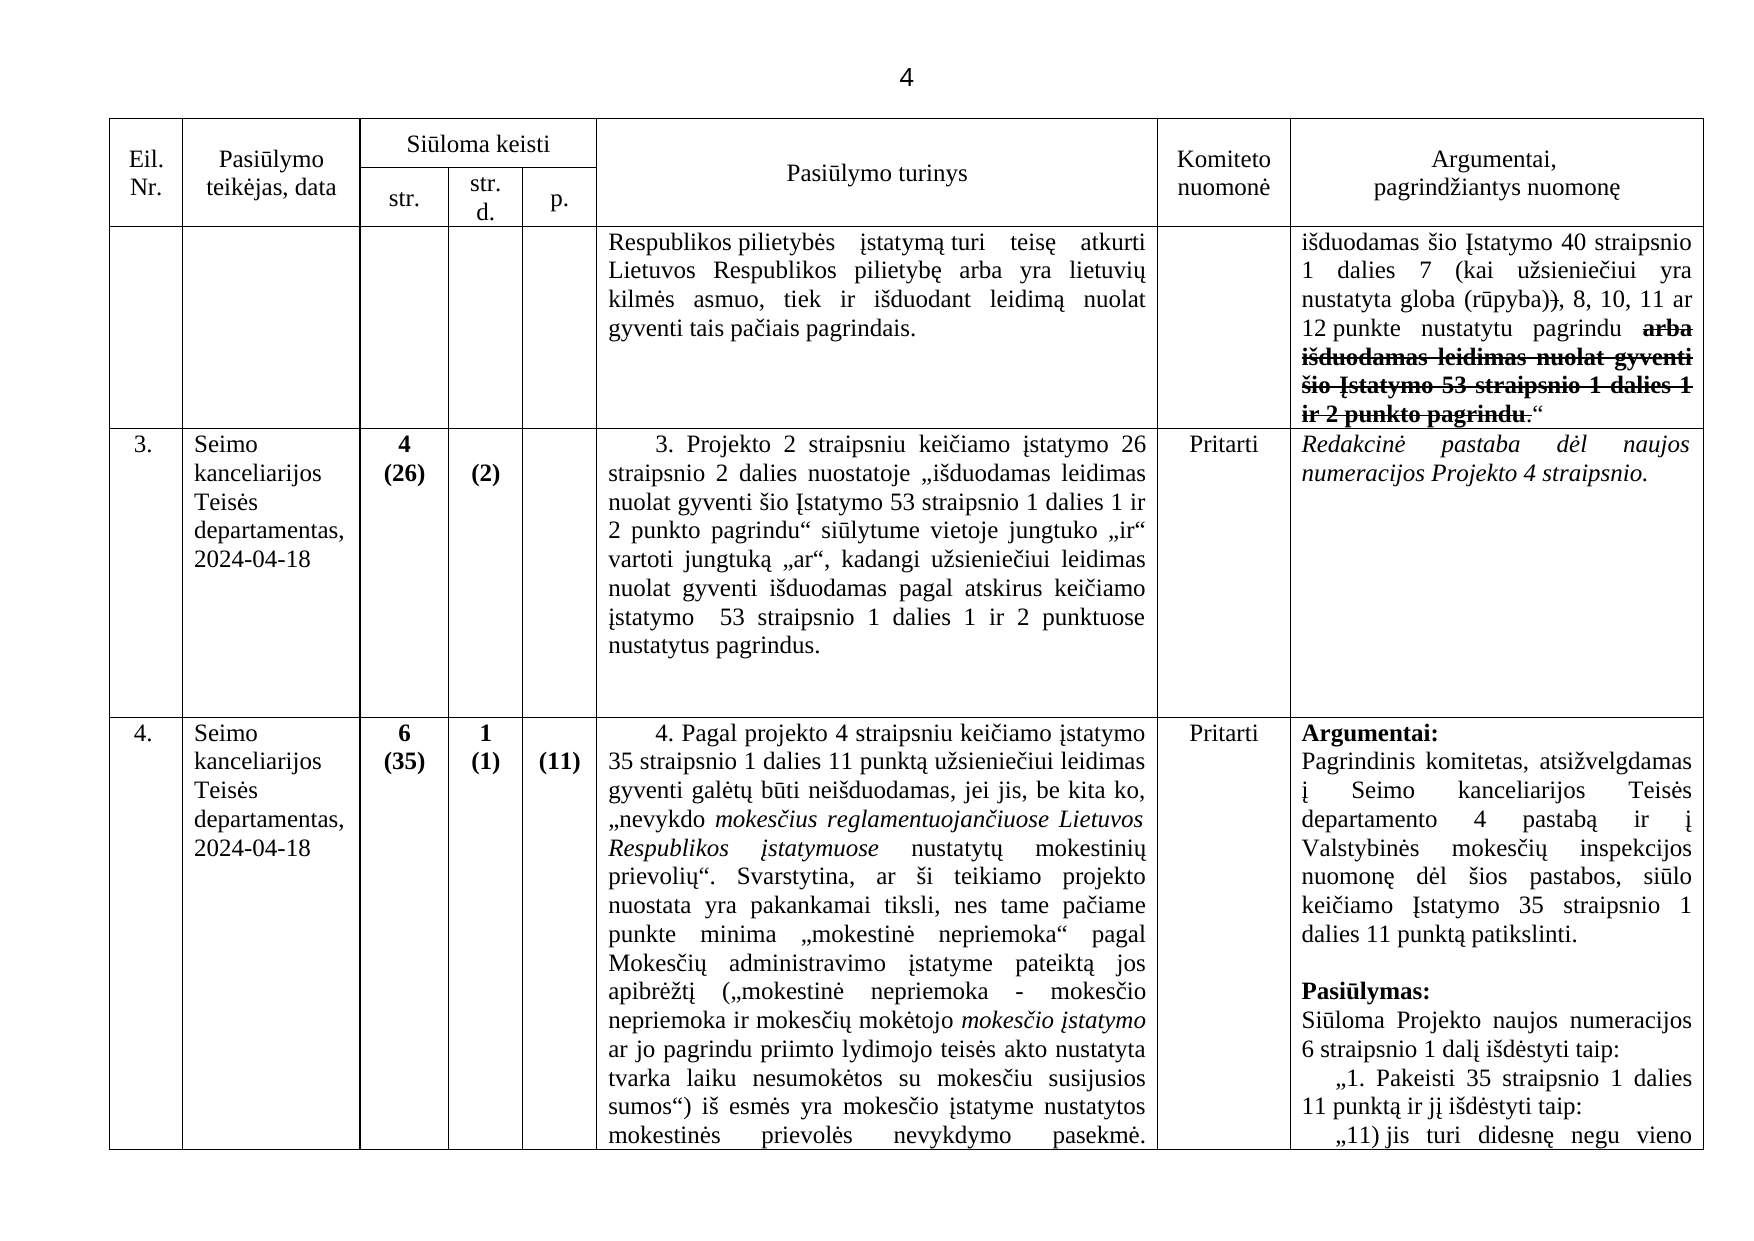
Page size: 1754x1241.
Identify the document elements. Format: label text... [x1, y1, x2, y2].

table_header Siūloma keisti [361, 119, 596, 167]
table_cell Argumentai: Pagrindinis komitetas, atsižvelgdamas į Seimo kanceliarijos Teisės departamento 4 pastabą ir į Valstybinės mokesčių inspekcijos nuomonę dėl šios pastabos, siūlo keičiamo Įstatymo 35 straipsnio 1 dalies 11 punktą patikslinti. Pasiūlymas: Siūloma Projekto naujos numeracijos 6 straipsnio 1 dalį išdėstyti taip: „1. Pakeisti 35 straipsnio 1 dalies 11 punktą ir jį išdėstyti taip: „11) jis turi didesnę negu vieno [1291, 718, 1703, 1149]
table_cell Seimo kanceliarijos Teisės departamentas, 2024-04-18 [183, 718, 359, 1149]
table_cell str. [361, 168, 448, 226]
table_cell Respublikos pilietybės įstatymą turi teisę atkurti Lietuvos Respublikos pilietybę arba yra lietuvių kilmės asmuo, tiek ir išduodant leidimą nuolat gyventi tais pačiais pagrindais. [597, 227, 1157, 428]
table_cell 1 (1) [449, 718, 522, 1149]
table_cell str. d. [449, 168, 522, 226]
table_header Argumentai, pagrindžiantys nuomonę [1291, 119, 1703, 226]
table_cell 4. Pagal projekto 4 straipsniu keičiamo įstatymo 35 straipsnio 1 dalies 11 punktą užsieniečiui leidimas gyventi galėtų būti neišduodamas, jei jis, be kita ko, „nevykdo mokesčius reglamentuojančiuose Lietuvos Respublikos įstatymuose nustatytų mokestinių prievolių“. Svarstytina, ar ši teikiamo projekto nuostata yra pakankamai tiksli, nes tame pačiame punkte minima „mokestinė nepriemoka“ pagal Mokesčių administravimo įstatyme pateiktą jos apibrėžtį („mokestinė nepriemoka - mokesčio nepriemoka ir mokesčių mokėtojo mokesčio įstatymo ar jo pagrindu priimto lydimojo teisės akto nustatyta tvarka laiku nesumokėtos su mokesčiu susijusios sumos“) iš esmės yra mokesčio įstatyme nustatytos mokestinės prievolės nevykdymo pasekmė. [597, 718, 1157, 1149]
table_cell p. [523, 168, 596, 226]
table_cell [361, 227, 448, 428]
table_header Pasiūlymo teikėjas, data [183, 119, 359, 226]
table_cell Pritarti [1158, 429, 1290, 717]
table_cell išduodamas šio Įstatymo 40 straipsnio 1 dalies 7 (kai užsieniečiui yra nustatyta globa (rūpyba)), 8, 10, 11 ar 12 punkte nustatytu pagrindu arba išduodamas leidimas nuolat gyventi šio Įstatymo 53 straipsnio 1 dalies 1 ir 2 punkto pagrindu.“ [1291, 227, 1703, 428]
table_cell 6 (35) [361, 718, 448, 1149]
table_cell [110, 227, 182, 428]
table_cell Redakcinė pastaba dėl naujos numeracijos Projekto 4 straipsnio. [1291, 429, 1703, 717]
table_cell [523, 429, 596, 717]
table_cell (11) [523, 718, 596, 1149]
table_cell 3. [110, 429, 182, 717]
table_cell 4 (26) [361, 429, 448, 717]
table_cell Pritarti [1158, 718, 1290, 1149]
table_cell 4. [110, 718, 182, 1149]
table_header Pasiūlymo turinys [597, 119, 1157, 226]
table_cell [449, 227, 522, 428]
table_cell [523, 227, 596, 428]
table_cell Seimo kanceliarijos Teisės departamentas, 2024-04-18 [183, 429, 359, 717]
table_cell 3. Projekto 2 straipsniu keičiamo įstatymo 26 straipsnio 2 dalies nuostatoje „išduodamas leidimas nuolat gyventi šio Įstatymo 53 straipsnio 1 dalies 1 ir 2 punkto pagrindu“ siūlytume vietoje jungtuko „ir“ vartoti jungtuką „ar“, kadangi užsieniečiui leidimas nuolat gyventi išduodamas pagal atskirus keičiamo įstatymo 53 straipsnio 1 dalies 1 ir 2 punktuose nustatytus pagrindus. [597, 429, 1157, 717]
table_header Eil. Nr. [110, 119, 182, 226]
table_cell [1158, 227, 1290, 428]
table_header Komiteto nuomonė [1158, 119, 1290, 226]
table_cell (2) [449, 429, 522, 717]
table_cell [183, 227, 359, 428]
